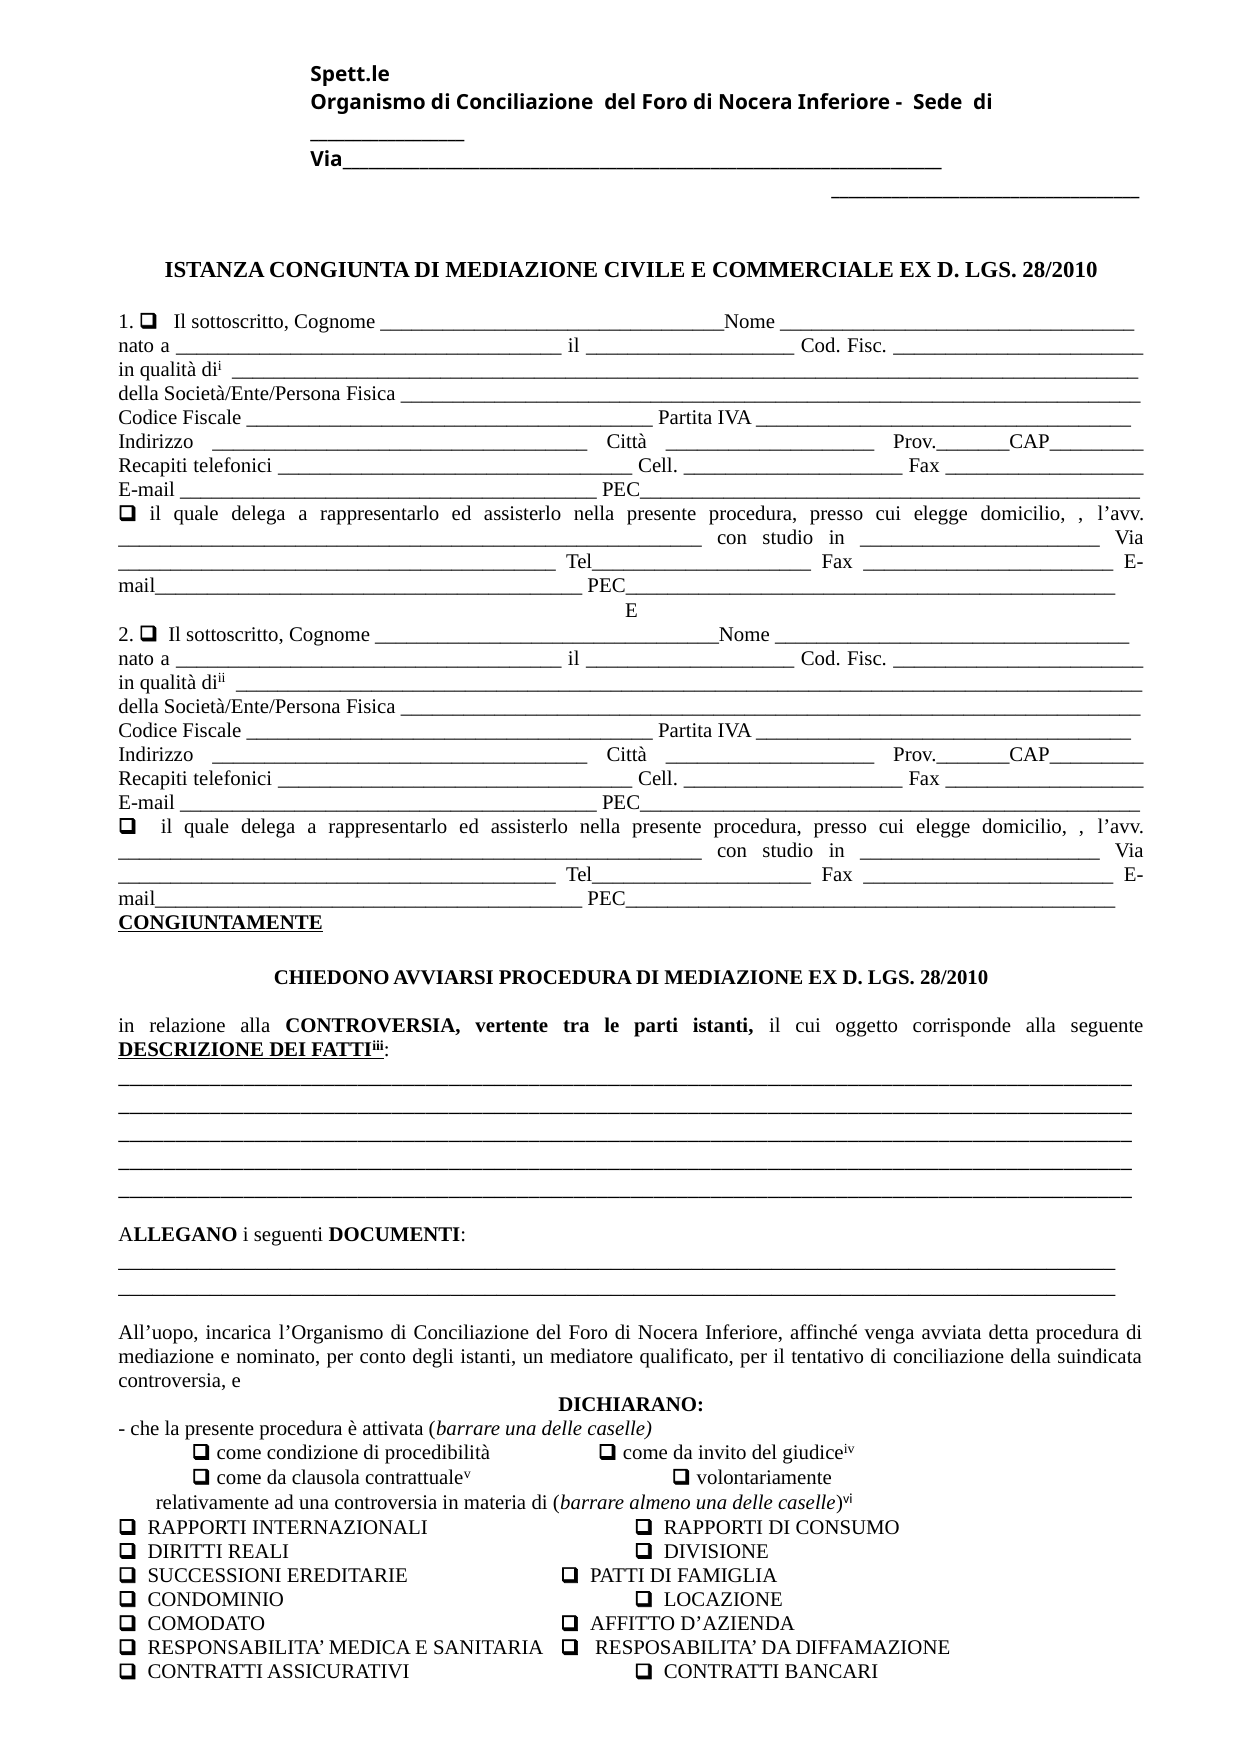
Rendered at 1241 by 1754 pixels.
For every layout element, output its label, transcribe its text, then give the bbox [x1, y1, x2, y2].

text ____________________________________ [310, 173, 1139, 201]
text Via______________________________________________________________________ [310, 144, 1139, 173]
text Codice Fiscale _______________________________________ Partita IVA ____________________________________ [118, 718, 1144, 742]
text  il quale delega a rappresentarlo ed assisterlo nella presente procedura, presso cui elegge domicilio, , l’avv. ________________________________________________________ con studio in _______________________ Via __________________________________________ Tel_____________________ Fax ________________________ E-mail_________________________________________ PEC_______________________________________________ [118, 501, 1144, 597]
text Spett.le [310, 59, 1139, 87]
text RAPPORTI INTERNAZIONALI RAPPORTI DI CONSUMO [118, 1515, 1144, 1539]
text CONDOMINIO LOCAZIONE [118, 1587, 1144, 1611]
text CONTRATTI ASSICURATIVI CONTRATTI BANCARI [118, 1659, 1144, 1683]
text CHIEDONO AVVIARSI PROCEDURA DI MEDIAZIONE EX D. LGS. 28/2010 [118, 965, 1144, 989]
text SUCCESSIONI EREDITARIE PATTI DI FAMIGLIA [118, 1563, 1144, 1587]
text Organismo di Conciliazione del Foro di Nocera Inferiore - Sede di __________________ [310, 87, 1139, 144]
text Indirizzo ____________________________________ Città ____________________ Prov._______CAP_________ Recapiti telefonici __________________________________ Cell. _____________________ Fax ___________________ E-mail ________________________________________ PEC________________________________________________ [118, 429, 1144, 501]
text _______________________________________________________________________________________ [118, 1272, 1144, 1299]
text _____________________________________________________________________________________________________________________________________________________________________________________________________________________________________________________________________________________________________________________________________________________________________________________________________________________________________________________________ [118, 1061, 1144, 1201]
text All’uopo, incarica l’Organismo di Conciliazione del Foro di Nocera Inferiore, affinché venga avviata detta procedura di mediazione e nominato, per conto degli istanti, un mediatore qualificato, per il tentativo di conciliazione della suindicata controversia, e [118, 1320, 1144, 1392]
text nato a _____________________________________ il ____________________ Cod. Fisc. ________________________ in qualità di _______________________________________________________________________________________ [118, 333, 1144, 381]
text  come condizione di procedibilità  come da invito del giudice [156, 1440, 1144, 1464]
text ISTANZA CONGIUNTA DI MEDIAZIONE CIVILE E COMMERCIALE EX D. LGS. 28/2010 [118, 256, 1144, 282]
text della Società/Ente/Persona Fisica _______________________________________________________________________ [118, 694, 1144, 718]
text  come da clausola contrattuale  volontariamente [156, 1464, 1144, 1489]
text CONGIUNTAMENTE [118, 910, 1144, 934]
text DICHIARANO: [118, 1392, 1144, 1416]
text 2. Il sottoscritto, Cognome _________________________________Nome __________________________________ [118, 622, 1144, 646]
text _______________________________________________________________________________________ [118, 1246, 1144, 1272]
text 1.  Il sottoscritto, Cognome _________________________________Nome __________________________________ [118, 309, 1144, 333]
text - che la presente procedura è attivata (barrare una delle caselle) [118, 1416, 1144, 1440]
text E [118, 597, 1144, 622]
text nato a _____________________________________ il ____________________ Cod. Fisc. ________________________ in qualità di _______________________________________________________________________________________ [118, 646, 1144, 694]
text in relazione alla CONTROVERSIA, vertente tra le parti istanti, il cui oggetto corrisponde alla seguente DESCRIZIONE DEI FATTI: [118, 1013, 1144, 1061]
text Codice Fiscale _______________________________________ Partita IVA ____________________________________ [118, 405, 1144, 429]
text DIRITTI REALI DIVISIONE [118, 1539, 1144, 1563]
text COMODATO AFFITTO D’AZIENDA [118, 1611, 1144, 1635]
text  il quale delega a rappresentarlo ed assisterlo nella presente procedura, presso cui elegge domicilio, , l’avv. ________________________________________________________ con studio in _______________________ Via __________________________________________ Tel_____________________ Fax ________________________ E-mail_________________________________________ PEC_______________________________________________ [118, 814, 1144, 910]
text ALLEGANO i seguenti DOCUMENTI: [118, 1222, 1144, 1246]
text Indirizzo ____________________________________ Città ____________________ Prov._______CAP_________ Recapiti telefonici __________________________________ Cell. _____________________ Fax ___________________ E-mail ________________________________________ PEC________________________________________________ [118, 742, 1144, 814]
text della Società/Ente/Persona Fisica _______________________________________________________________________ [118, 381, 1144, 405]
text relativamente ad una controversia in materia di (barrare almeno una delle caselle) [156, 1489, 1144, 1515]
text RESPONSABILITA’ MEDICA E SANITARIA  RESPOSABILITA’ DA DIFFAMAZIONE [118, 1635, 1144, 1659]
